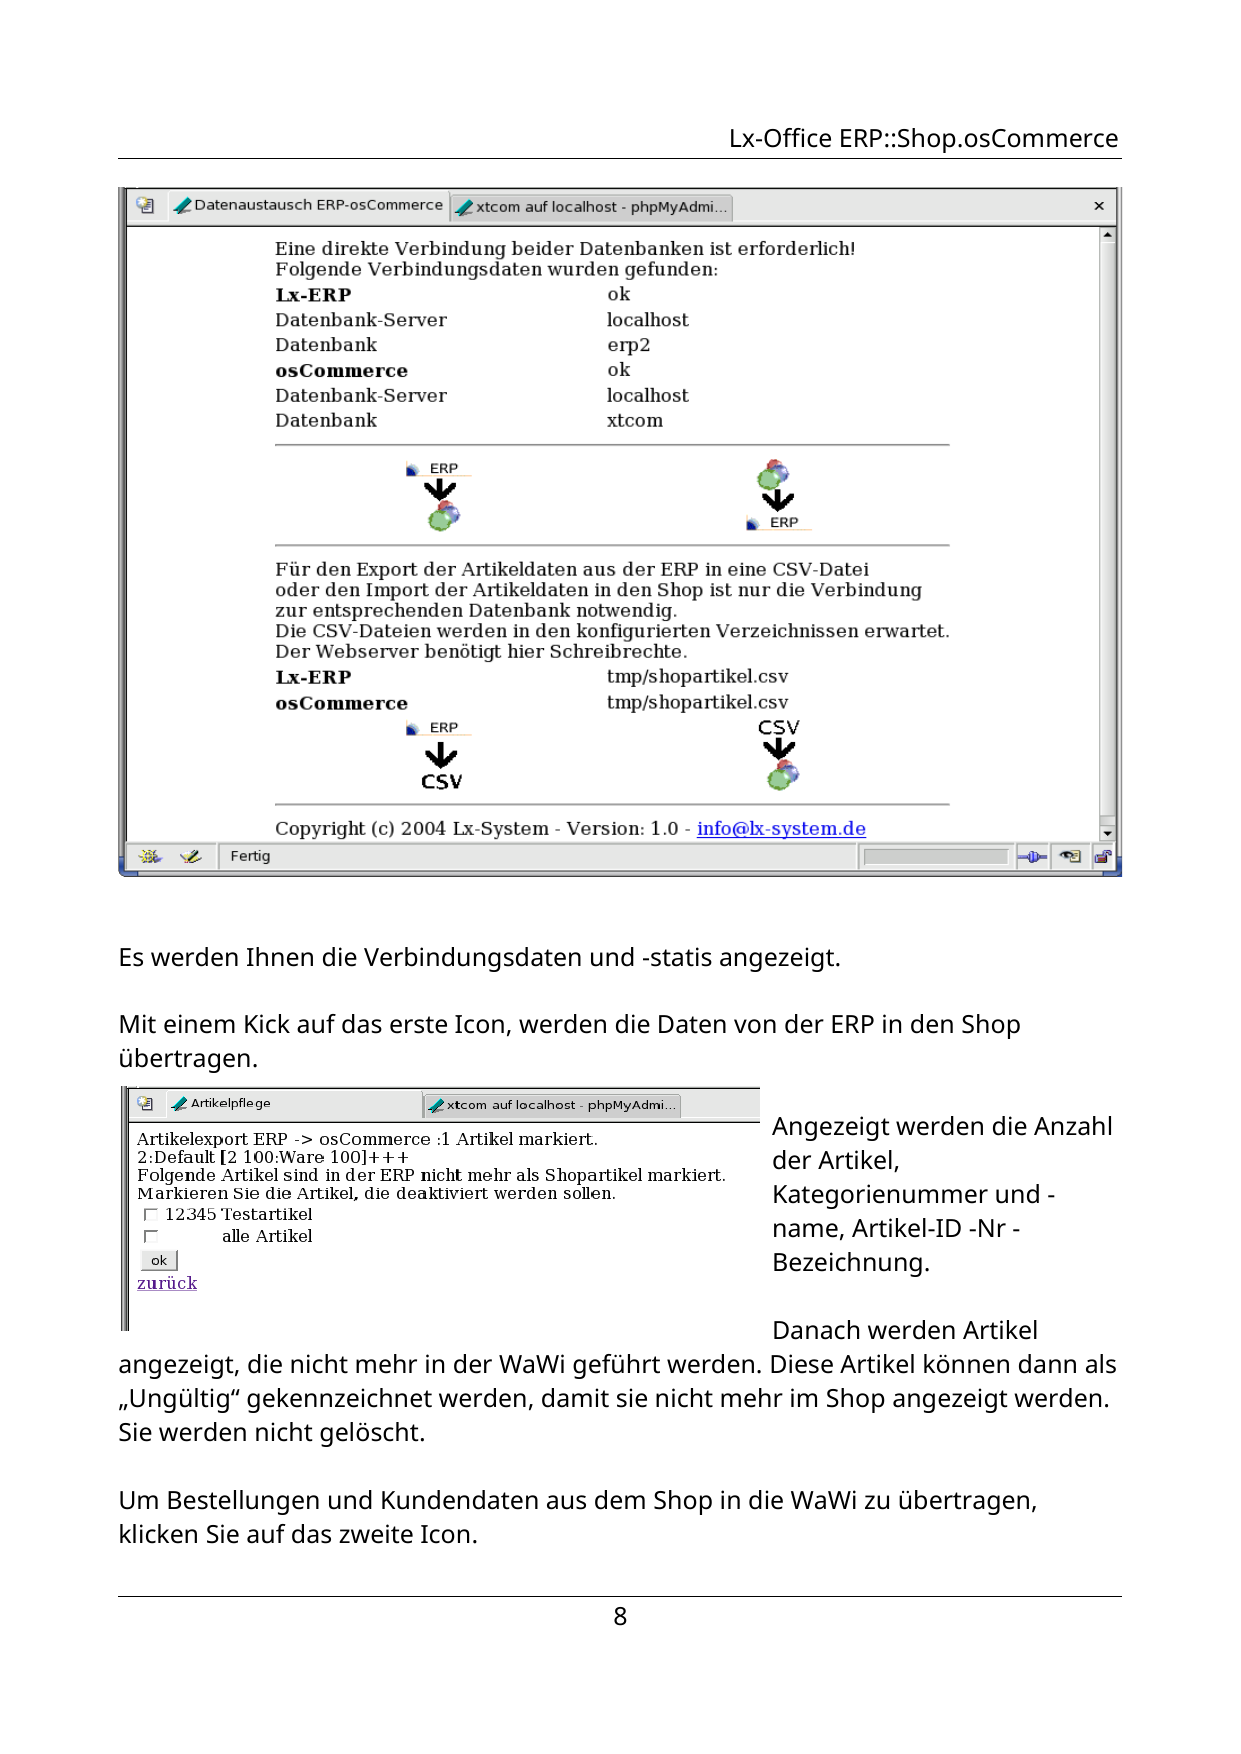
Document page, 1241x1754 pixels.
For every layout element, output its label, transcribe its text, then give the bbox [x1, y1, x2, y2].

picture [121, 1086, 760, 1331]
text Es werden Ihnen die Verbindungsdaten und -statis angezeigt. [118, 939, 1122, 973]
text Angezeigt werden die Anzahl der Artikel, Kategorienummer und -name, Artikel-ID -Nr -Bezeichnung. [760, 1109, 1122, 1279]
text Um Bestellungen und Kundendaten aus dem Shop in die WaWi zu übertragen, klicken Sie auf das zweite Icon. [118, 1482, 1122, 1550]
text Mit einem Kick auf das erste Icon, werden die Daten von der ERP in den Shop übertragen. [118, 1007, 1122, 1075]
picture [118, 187, 1123, 877]
text Danach werden Artikel angezeigt, die nicht mehr in der WaWi geführt werden. Diese Artikel können dann als „Ungültig“ gekennzeichnet werden, damit sie nicht mehr im Shop angezeigt werden. Sie werden nicht gelöscht. [118, 1313, 1122, 1448]
